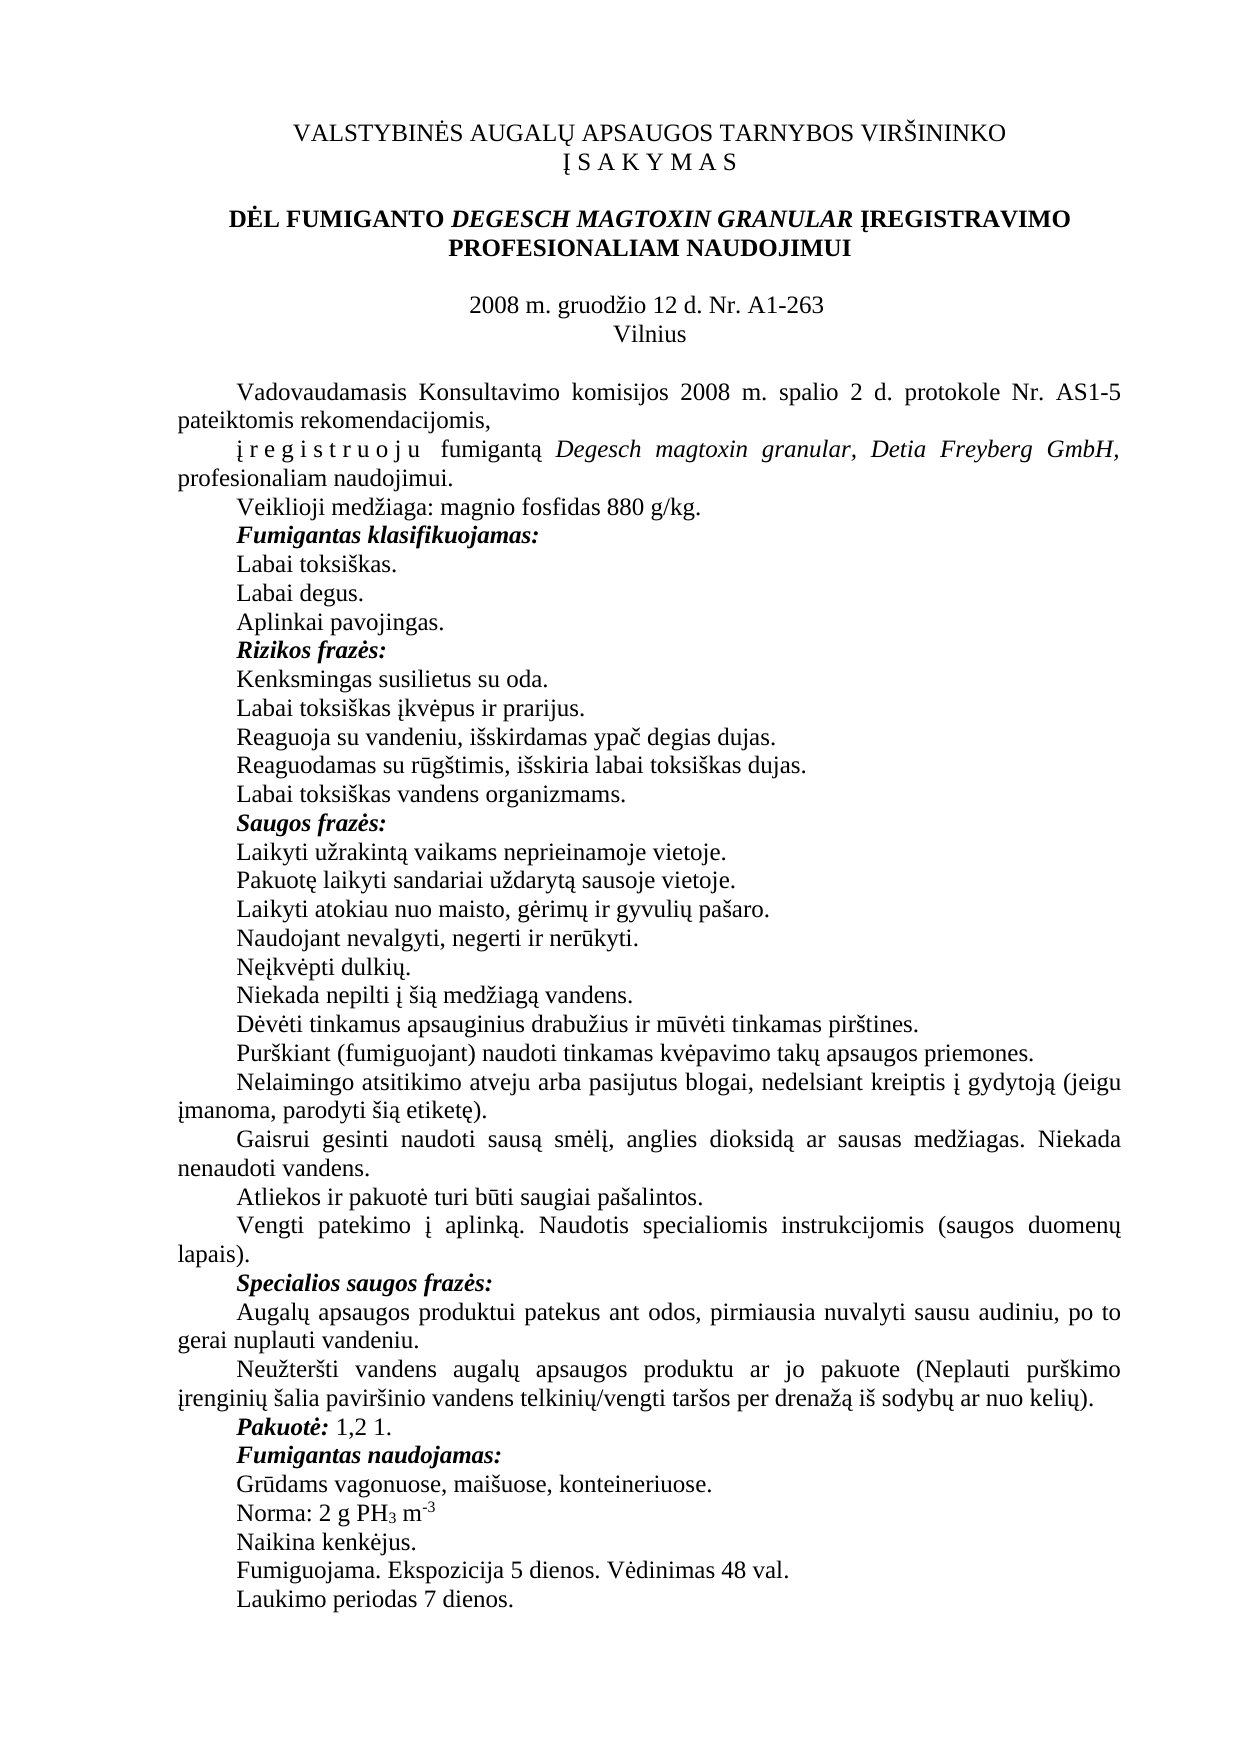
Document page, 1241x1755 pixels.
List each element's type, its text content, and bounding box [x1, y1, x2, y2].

text Atliekos ir pakuotė turi būti saugiai pašalintos. [177, 1182, 1122, 1211]
text Fumiguojama. Ekspozicija 5 dienos. Vėdinimas 48 val. [177, 1556, 1122, 1584]
text Naudojant nevalgyti, negerti ir nerūkyti. [177, 923, 1122, 952]
text Neįkvėpti dulkių. [177, 952, 1122, 981]
text Veiklioji medžiaga: magnio fosfidas 880 g/kg. [177, 492, 1122, 521]
text Labai toksiškas įkvėpus ir prarijus. [177, 693, 1122, 722]
text Reaguoja su vandeniu, išskirdamas ypač degias dujas. [177, 722, 1122, 751]
text Augalų apsaugos produktui patekus ant odos, pirmiausia nuvalyti sausu audiniu, po to gerai nuplauti vandeniu. [177, 1297, 1122, 1354]
text įregistruoju fumigantą Degesch magtoxin granular, Detia Freyberg GmbH, profesionaliam naudojimui. [177, 434, 1122, 492]
text Pakuotė: 1,2 1. [177, 1412, 1122, 1441]
text Niekada nepilti į šią medžiagą vandens. [177, 981, 1122, 1009]
text Labai degus. [177, 578, 1122, 607]
text Vadovaudamasis Konsultavimo komisijos 2008 m. spalio 2 d. protokole Nr. AS1-5 pateiktomis rekomendacijomis, [177, 377, 1122, 434]
text Labai toksiškas. [177, 549, 1122, 578]
text Laukimo periodas 7 dienos. [177, 1584, 1122, 1613]
text Pakuotę laikyti sandariai uždarytą sausoje vietoje. [177, 866, 1122, 894]
text Fumigantas klasifikuojamas: [177, 521, 1122, 549]
text Vengti patekimo į aplinką. Naudotis specialiomis instrukcijomis (saugos duomenų lapais). [177, 1211, 1122, 1268]
text Grūdams vagonuose, maišuose, konteineriuose. [177, 1469, 1122, 1498]
text Reaguodamas su rūgštimis, išskiria labai toksiškas dujas. [177, 751, 1122, 779]
text Saugos frazės: [177, 808, 1122, 837]
text Specialios saugos frazės: [177, 1268, 1122, 1297]
text ĮSAKYMAS [177, 147, 1122, 176]
text Naikina kenkėjus. [177, 1527, 1122, 1556]
text 2008 m. gruodžio 12 d. Nr. A1-263 [177, 291, 1122, 319]
text Norma: 2 g PH3 m-3 [177, 1498, 1122, 1527]
text Gaisrui gesinti naudoti sausą smėlį, anglies dioksidą ar sausas medžiagas. Niekada nenaudoti vandens. [177, 1124, 1122, 1182]
text Nelaimingo atsitikimo atveju arba pasijutus blogai, nedelsiant kreiptis į gydytoją (jeigu įmanoma, parodyti šią etiketę). [177, 1067, 1122, 1124]
text VALSTYBINĖS AUGALŲ APSAUGOS TARNYBOS VIRŠININKO [177, 118, 1122, 147]
text Rizikos frazės: [177, 636, 1122, 664]
text Dėvėti tinkamus apsauginius drabužius ir mūvėti tinkamas pirštines. [177, 1009, 1122, 1038]
text Vilnius [177, 319, 1122, 348]
text Laikyti užrakintą vaikams neprieinamoje vietoje. [177, 837, 1122, 866]
text DĖL FUMIGANTO DEGESCH MAGTOXIN GRANULAR ĮREGISTRAVIMO PROFESIONALIAM NAUDOJIMUI [177, 204, 1122, 262]
text Fumigantas naudojamas: [177, 1441, 1122, 1469]
text Laikyti atokiau nuo maisto, gėrimų ir gyvulių pašaro. [177, 894, 1122, 923]
text Purškiant (fumiguojant) naudoti tinkamas kvėpavimo takų apsaugos priemones. [177, 1038, 1122, 1067]
text Aplinkai pavojingas. [177, 607, 1122, 636]
text Labai toksiškas vandens organizmams. [177, 779, 1122, 808]
text Neužteršti vandens augalų apsaugos produktu ar jo pakuote (Neplauti purškimo įrenginių šalia paviršinio vandens telkinių/vengti taršos per drenažą iš sodybų ar nuo kelių). [177, 1354, 1122, 1412]
text Kenksmingas susilietus su oda. [177, 664, 1122, 693]
